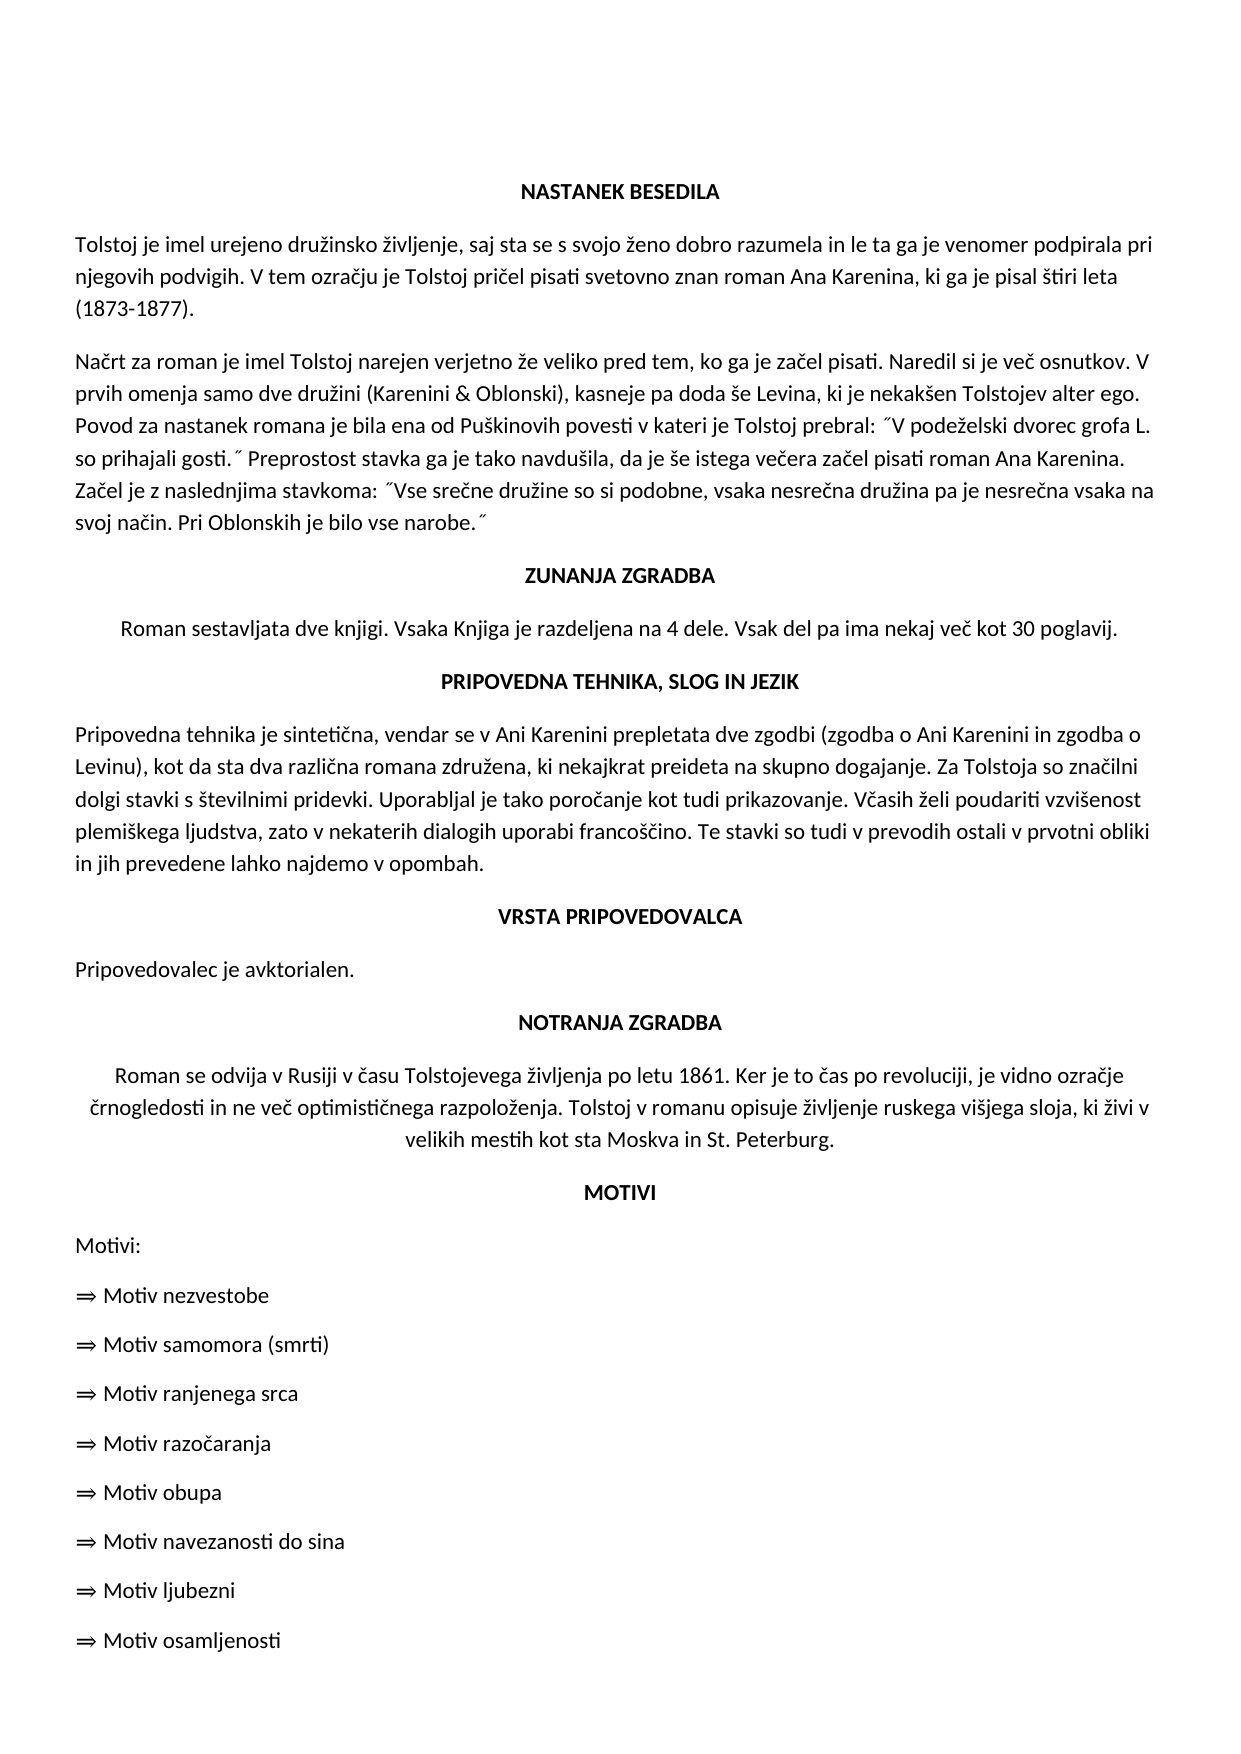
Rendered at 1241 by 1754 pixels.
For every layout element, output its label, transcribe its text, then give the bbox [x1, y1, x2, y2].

text Motivi: [75, 1232, 1165, 1259]
text NASTANEK BESEDILA [75, 177, 1165, 205]
text Roman se odvija v Rusiji v času Tolstojevega življenja po letu 1861. Ker je to čas po revoluciji, je vidno ozračje črnogledosti in ne več optimističnega razpoloženja. Tolstoj v romanu opisuje življenje ruskega višjega sloja, ki živi v velikih mestih kot sta Moskva in St. Peterburg. [75, 1061, 1165, 1153]
text Pripovedna tehnika je sintetična, vendar se v Ani Karenini prepletata dve zgodbi (zgodba o Ani Karenini in zgodba o Levinu), kot da sta dva različna romana združena, ki nekajkrat preideta na skupno dogajanje. Za Tolstoja so značilni dolgi stavki s številnimi pridevki. Uporabljal je tako poročanje kot tudi prikazovanje. Včasih želi poudariti vzvišenost plemiškega ljudstva, zato v nekaterih dialogih uporabi francoščino. Te stavki so tudi v prevodih ostali v prvotni obliki in jih prevedene lahko najdemo v opombah. [75, 720, 1165, 877]
text Načrt za roman je imel Tolstoj narejen verjetno že veliko pred tem, ko ga je začel pisati. Naredil si je več osnutkov. V prvih omenja samo dve družini (Karenini & Oblonski), kasneje pa doda še Levina, ki je nekakšen Tolstojev alter ego. Povod za nastanek romana je bila ena od Puškinovih povesti v kateri je Tolstoj prebral: ˝V podeželski dvorec grofa L. so prihajali gosti.˝ Preprostost stavka ga je tako navdušila, da je še istega večera začel pisati roman Ana Karenina. Začel je z naslednjima stavkoma: ˝Vse srečne družine so si podobne, vsaka nesrečna družina pa je nesrečna vsaka na svoj način. Pri Oblonskih je bilo vse narobe.˝ [75, 347, 1165, 536]
text VRSTA PRIPOVEDOVALCA [75, 902, 1165, 930]
text Roman sestavljata dve knjigi. Vsaka Knjiga je razdeljena na 4 dele. Vsak del pa ima nekaj več kot 30 poglavij. [75, 614, 1165, 642]
text PRIPOVEDNA TEHNIKA, SLOG IN JEZIK [75, 667, 1165, 695]
text ⇒ Motiv ranjenega srca [75, 1379, 1165, 1407]
text Pripovedovalec je avktorialen. [75, 955, 1165, 983]
text ⇒ Motiv ljubezni [75, 1576, 1165, 1604]
text MOTIVI [75, 1178, 1165, 1207]
text ⇒ Motiv nezvestobe [75, 1280, 1165, 1309]
text ⇒ Motiv razočaranja [75, 1428, 1165, 1457]
text Tolstoj je imel urejeno družinsko življenje, saj sta se s svojo ženo dobro razumela in le ta ga je venomer podpirala pri njegovih podvigih. V tem ozračju je Tolstoj pričel pisati svetovno znan roman Ana Karenina, ki ga je pisal štiri leta (1873-1877). [75, 230, 1165, 322]
text ZUNANJA ZGRADBA [75, 561, 1165, 589]
text ⇒ Motiv navezanosti do sina [75, 1527, 1165, 1555]
text NOTRANJA ZGRADBA [75, 1008, 1165, 1036]
text ⇒ Motiv osamljenosti [75, 1625, 1165, 1654]
text ⇒ Motiv obupa [75, 1477, 1165, 1506]
text ⇒ Motiv samomora (smrti) [75, 1330, 1165, 1358]
